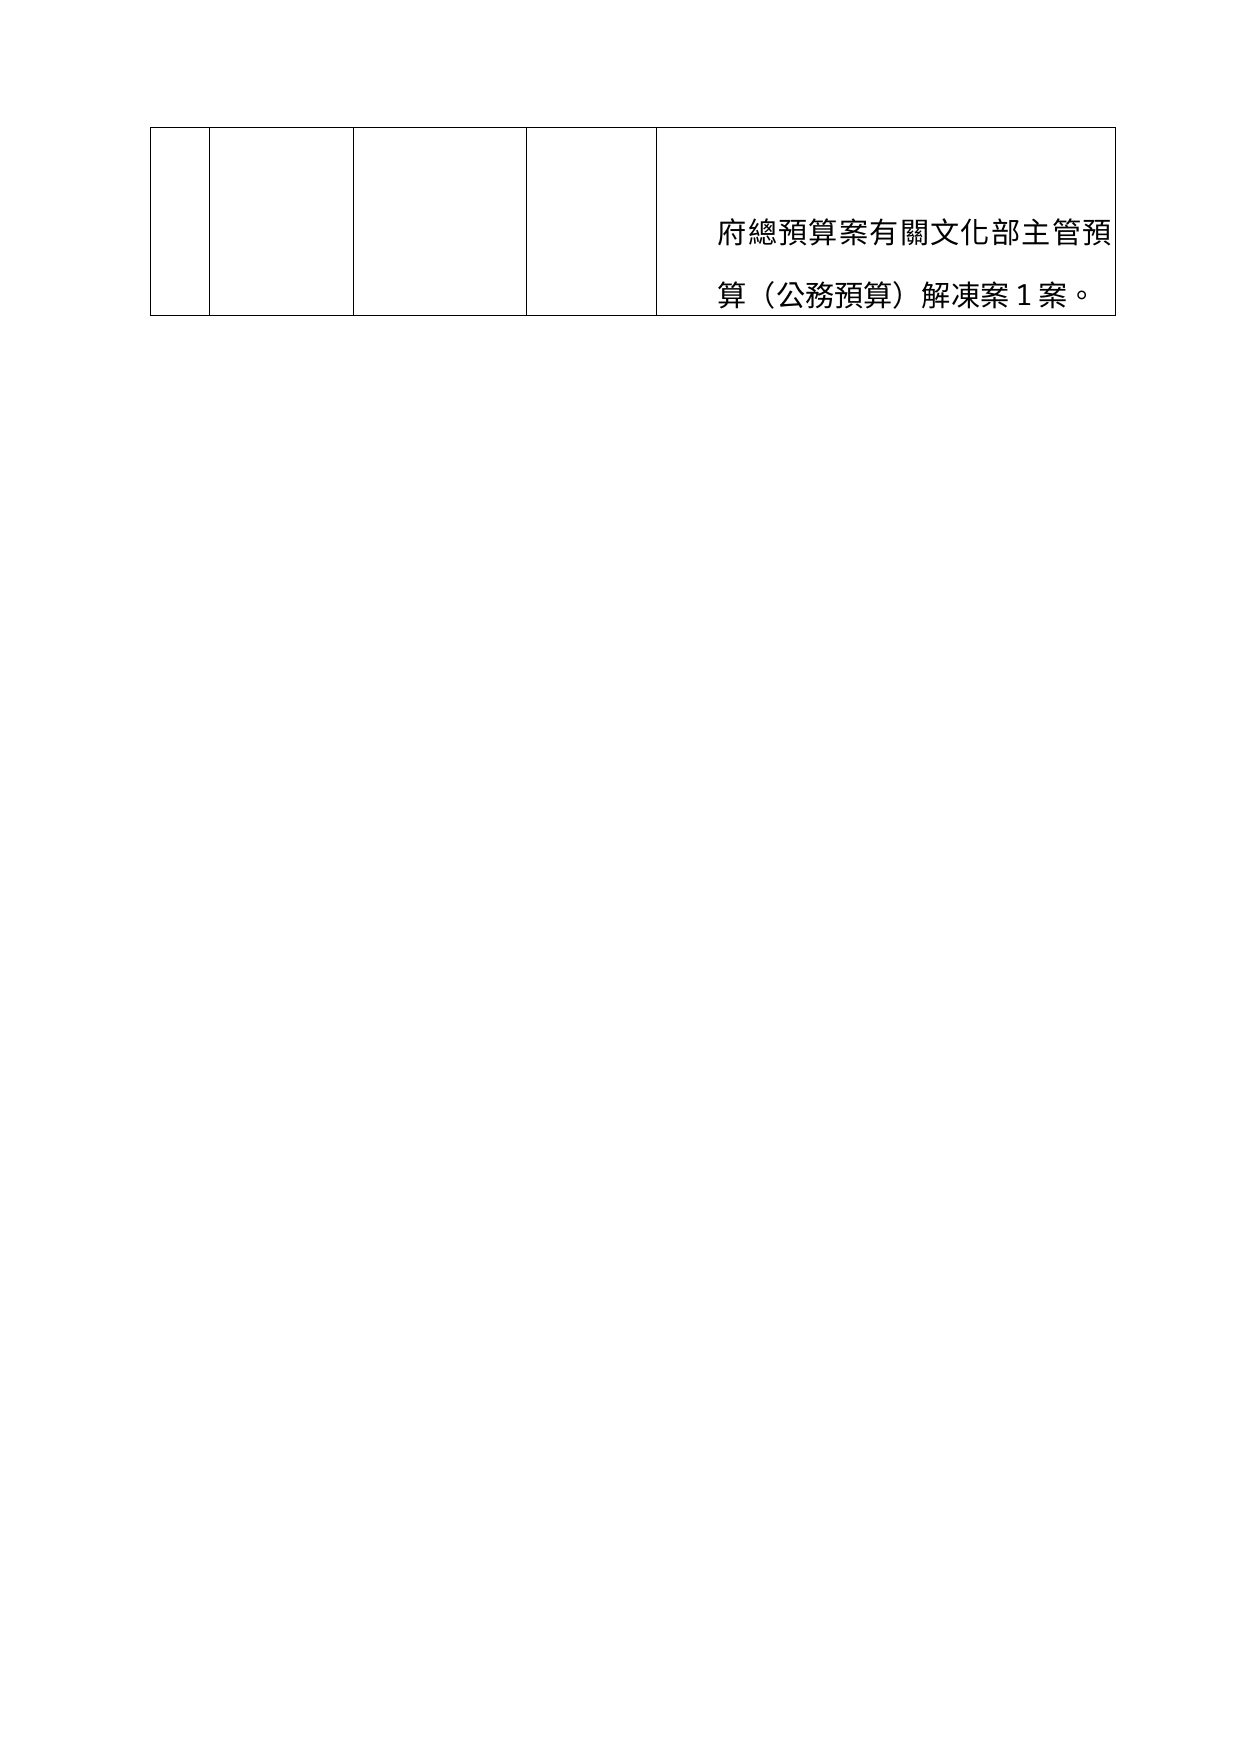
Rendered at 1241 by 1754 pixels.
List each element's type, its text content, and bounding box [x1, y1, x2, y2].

table_cell [151, 128, 209, 314]
table_cell [527, 128, 656, 314]
table_cell [354, 128, 526, 314]
table_cell 府總預算案有關文化部主管預算（公務預算）解凍案1案。 [657, 128, 1115, 314]
table_cell [210, 128, 353, 314]
